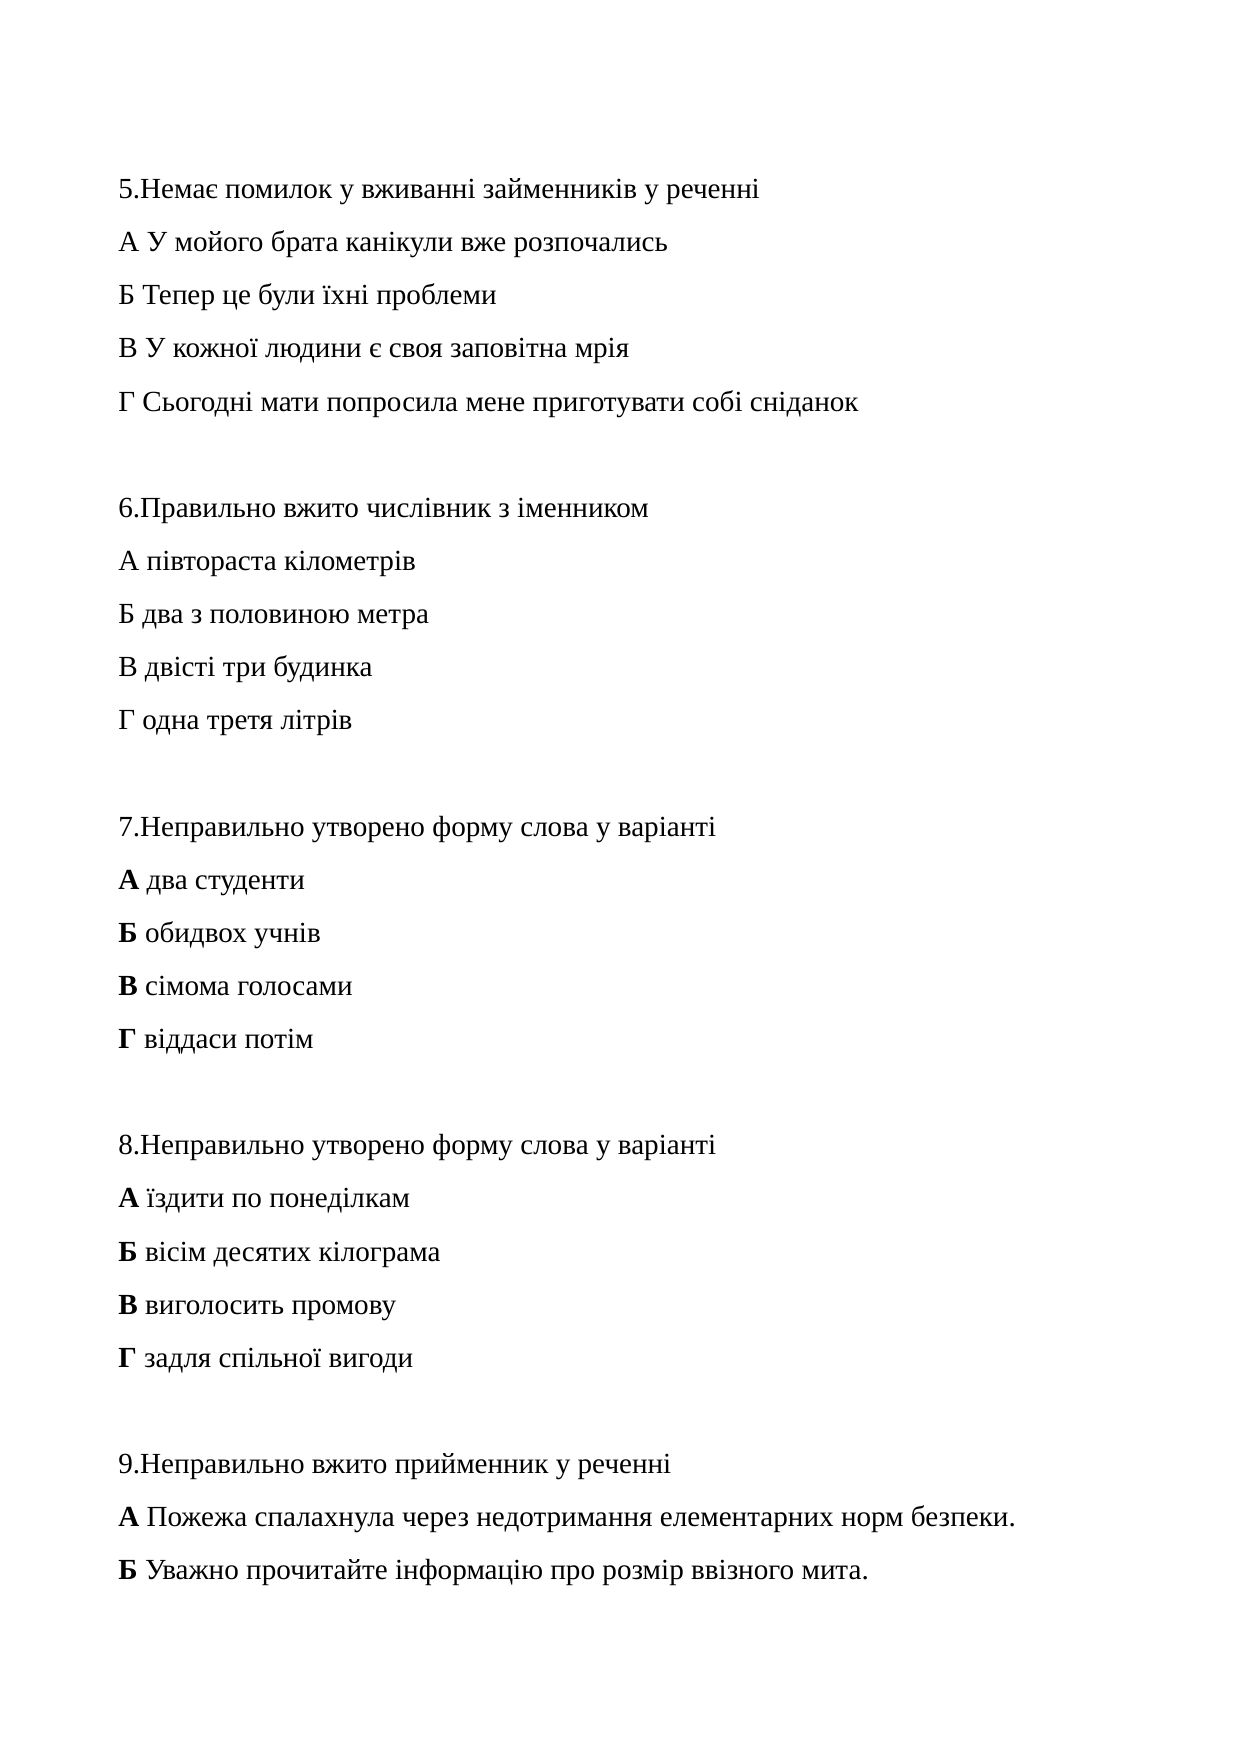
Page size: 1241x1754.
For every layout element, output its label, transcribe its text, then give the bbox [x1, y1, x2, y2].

text Б обидвох учнів [118, 915, 1122, 948]
text 6.Правильно вжито числівник з іменником [118, 490, 1122, 523]
text Г віддаси потім [118, 1021, 1122, 1055]
text 8.Неправильно утворено форму слова у варіанті [118, 1127, 1122, 1161]
text А півтораста кілометрів [118, 543, 1122, 577]
text 9.Неправильно вжито прийменник у реченні [118, 1446, 1122, 1480]
text Б Тепер це були їхні проблеми [118, 277, 1122, 311]
text В виголосить промову [118, 1287, 1122, 1320]
text 7.Неправильно утворено форму слова у варіанті [118, 809, 1122, 842]
text В двісті три будинка [118, 649, 1122, 683]
text Б вісім десятих кілограма [118, 1234, 1122, 1267]
text 5.Немає помилок у вживанні займенників у реченні [118, 171, 1122, 205]
text Г задля спільної вигоди [118, 1340, 1122, 1373]
text Б два з половиною метра [118, 596, 1122, 630]
text А Пожежа спалахнула через недотримання елементарних норм безпеки. [118, 1499, 1122, 1533]
text Б Уважно прочитайте інформацію про розмір ввізного мита. [118, 1552, 1122, 1586]
text В У кожної людини є своя заповітна мрія [118, 331, 1122, 364]
text Г одна третя літрів [118, 702, 1122, 736]
text А У мойого брата канікули вже розпочались [118, 224, 1122, 258]
text Г Сьогодні мати попросила мене приготувати собі сніданок [118, 384, 1122, 417]
text В сімома голосами [118, 968, 1122, 1002]
text А їздити по понеділкам [118, 1181, 1122, 1214]
text А два студенти [118, 862, 1122, 895]
